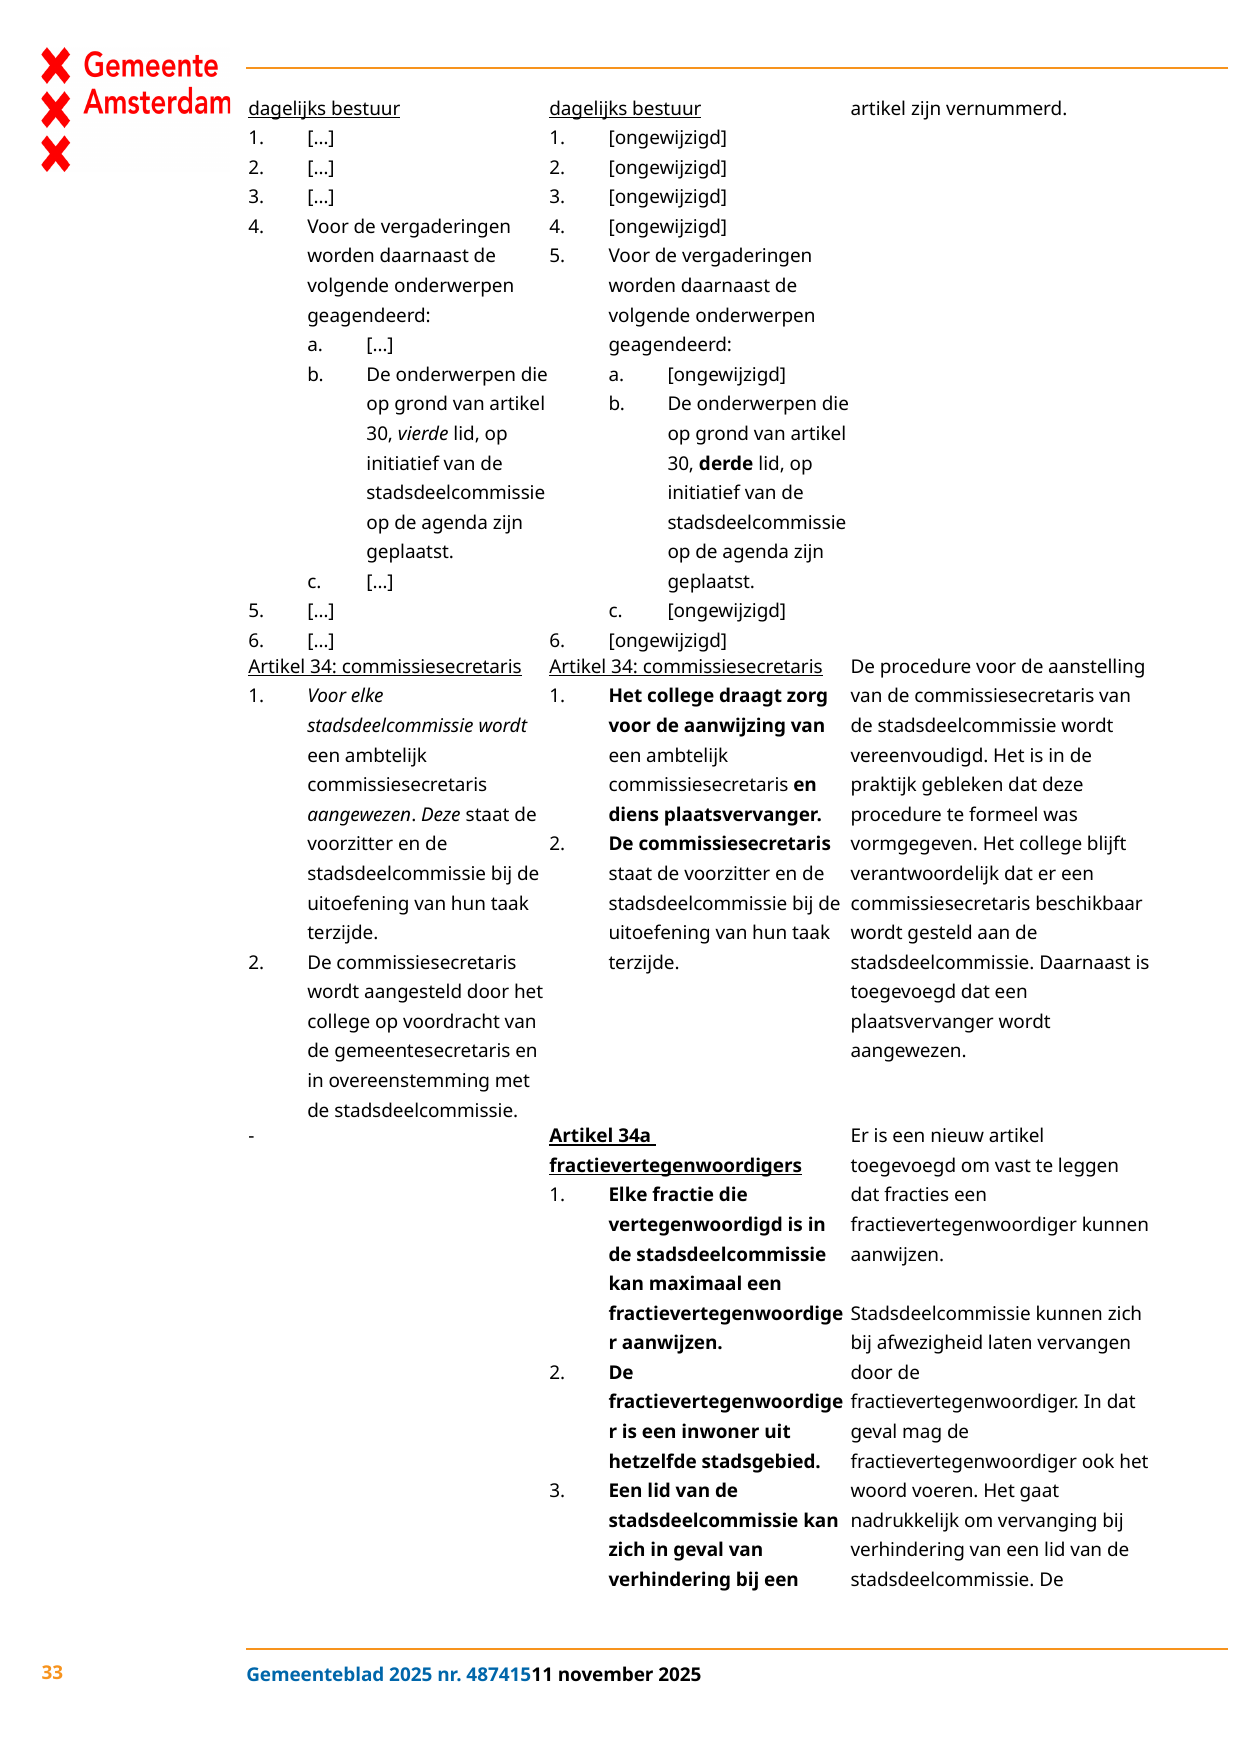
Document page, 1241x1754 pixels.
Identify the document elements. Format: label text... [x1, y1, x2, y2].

table_cell Artikel 32: overlegvergaderingen tussen stadsdeelcommissie en dagelijks bestuur […] […] […] Voor de vergaderingen worden daarnaast de volgende onderwerpen geagendeerd: […] De onderwerpen die op grond van artikel 30, vierde lid, op initiatief van de stadsdeelcommissie op de agenda zijn geplaatst. […] […] […] [248, 95, 549, 653]
table_cell - [248, 1123, 549, 1592]
table_cell Artikel 34: commissiesecretaris Het college draagt zorg voor de aanwijzing van een ambtelijk commissiesecretaris en diens plaatsvervanger. De commissiesecretaris staat de voorzitter en de stadsdeelcommissie bij de uitoefening van hun taak terzijde. [549, 653, 850, 1122]
table_cell Artikel 34a fractievertegenwoordigers Elke fractie die vertegenwoordigd is in de stadsdeelcommissie kan maximaal een fractievertegenwoordiger aanwijzen. De fractievertegenwoordiger is een inwoner uit hetzelfde stadsgebied. Een lid van de stadsdeelcommissie kan zich in geval van verhindering bij een [549, 1123, 850, 1592]
picture [41, 47, 231, 172]
table_cell De procedure voor de aanstelling van de commissiesecretaris van de stadsdeelcommissie wordt vereenvoudigd. Het is in de praktijk gebleken dat deze procedure te formeel was vormgegeven. Het college blijft verantwoordelijk dat er een commissiesecretaris beschikbaar wordt gesteld aan de stadsdeelcommissie. Daarnaast is toegevoegd dat een plaatsvervanger wordt aangewezen. [850, 653, 1152, 1122]
table_cell Er is een nieuw artikel toegevoegd om vast te leggen dat fracties een fractievertegenwoordiger kunnen aanwijzen. Stadsdeelcommissie kunnen zich bij afwezigheid laten vervangen door de fractievertegenwoordiger. In dat geval mag de fractievertegenwoordiger ook het woord voeren. Het gaat nadrukkelijk om vervanging bij verhindering van een lid van de stadsdeelcommissie. De [850, 1123, 1152, 1592]
table_cell Artikel 34: commissiesecretaris Voor elke stadsdeelcommissie wordt een ambtelijk commissiesecretaris aangewezen. Deze staat de voorzitter en de stadsdeelcommissie bij de uitoefening van hun taak terzijde. De commissiesecretaris wordt aangesteld door het college op voordracht van de gemeentesecretaris en in overeenstemming met de stadsdeelcommissie. [248, 653, 549, 1122]
table_cell artikel zijn vernummerd. [850, 95, 1152, 653]
table_cell Artikel 32: overlegvergaderingen tussen stadsdeelcommissie en dagelijks bestuur [ongewijzigd] [ongewijzigd] [ongewijzigd] [ongewijzigd] Voor de vergaderingen worden daarnaast de volgende onderwerpen geagendeerd: [ongewijzigd] De onderwerpen die op grond van artikel 30, derde lid, op initiatief van de stadsdeelcommissie op de agenda zijn geplaatst. [ongewijzigd] [ongewijzigd] [549, 95, 850, 653]
